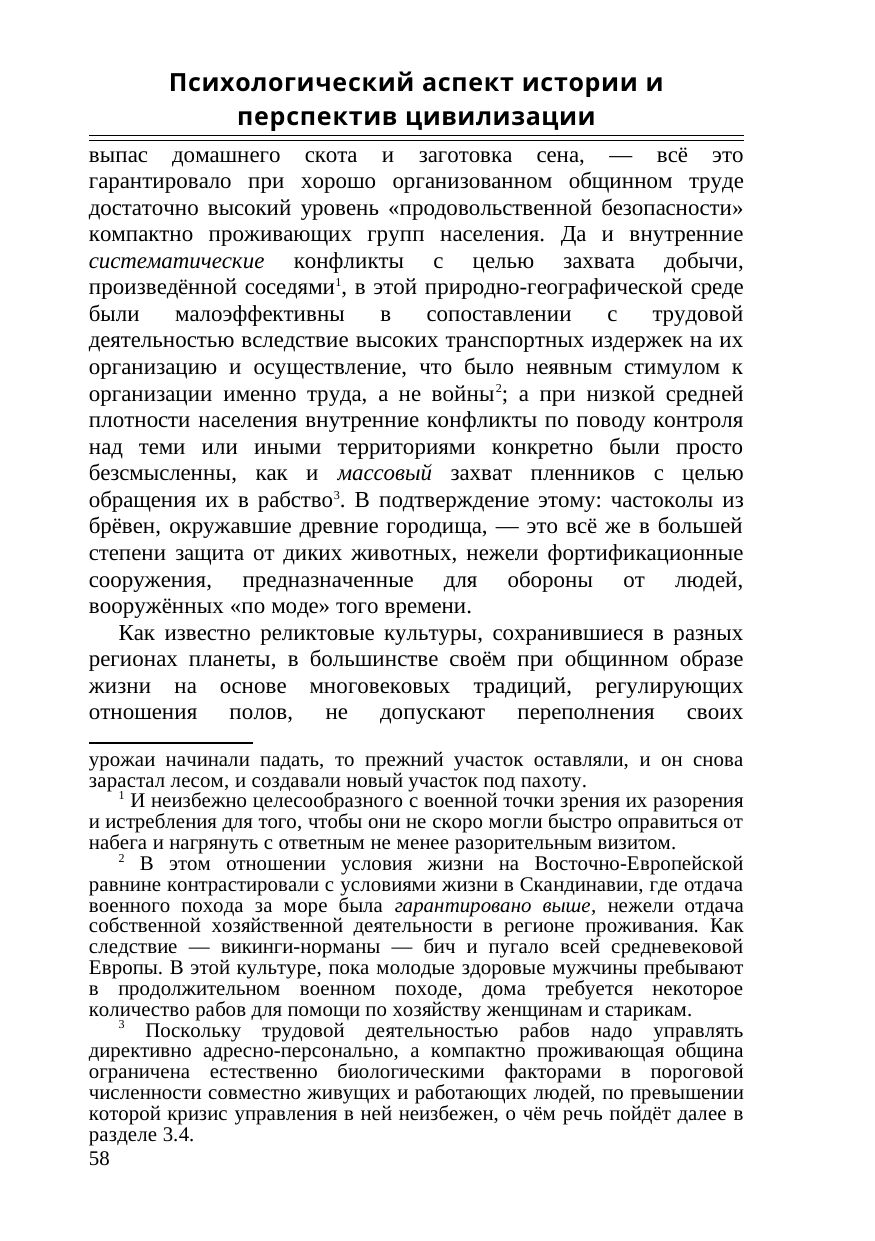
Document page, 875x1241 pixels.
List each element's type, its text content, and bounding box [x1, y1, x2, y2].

text Как известно реликтовые культуры, сохранившиеся в разных регионах планеты, в большинстве своём при общинном образе жизни на основе многовековых традиций, регулирующих отношения полов, не допускают переполнения своих [89, 618, 744, 725]
text Поскольку трудовой деятельностью рабов надо управлять директивно адресно-персонально, а компактно проживающая община ограничена естественно биологическими факторами в пороговой численности совместно живущих и работающих людей, по превышении которой кризис управления в ней неизбежен, о чём речь пойдёт далее в разделе 3.4. [89, 1020, 744, 1145]
text И неизбежно целесообразного с военной точки зрения их разорения и истребления для того, чтобы они не скоро могли быстро оправиться от набега и нагрянуть с ответным не менее разорительным визитом. [89, 791, 744, 854]
text В этом отношении условия жизни на Восточно-Европейской равнине контрастировали с условиями жизни в Скандинавии, где отдача военного похода за море была гарантировано выше, нежели отдача собственной хозяйственной деятельности в регионе проживания. Как следствие — викинги-норманы — бич и пугало всей средневековой Европы. В этой культуре, пока молодые здоровые мужчины пребывают в продолжительном военном походе, дома требуется некоторое количество рабов для помощи по хозяйству женщинам и старикам. [89, 854, 744, 1020]
text выпас домашнего скота и заготовка сена, — всё это гарантировало при хорошо организованном общинном труде достаточно высокий уровень «продовольственной безопасности» компактно проживающих групп населения. Да и внутренние систематические конфликты с целью захвата добычи, произведённой соседями, в этой природно-географической среде были малоэффективны в сопоставлении с трудовой деятельностью вследствие высоких транспортных издержек на их организацию и осуществление, что было неявным стимулом к организации именно труда, а не войны; а при низкой средней плотности населения внутренние конфликты по поводу контроля над теми или иными территориями конкретно были просто безсмысленны, как и массовый захват пленников с целью обращения их в рабство. В подтверждение этому: частоколы из брёвен, окружавшие древние городища, — это всё же в большей степени защита от диких животных, нежели фортификационные сооружения, предназначенные для обороны от людей, вооружённых «по моде» того времени. [89, 141, 744, 618]
text урожаи начинали падать, то прежний участок оставляли, и он снова зарастал лесом, и создавали новый участок под пахоту. [89, 749, 744, 791]
